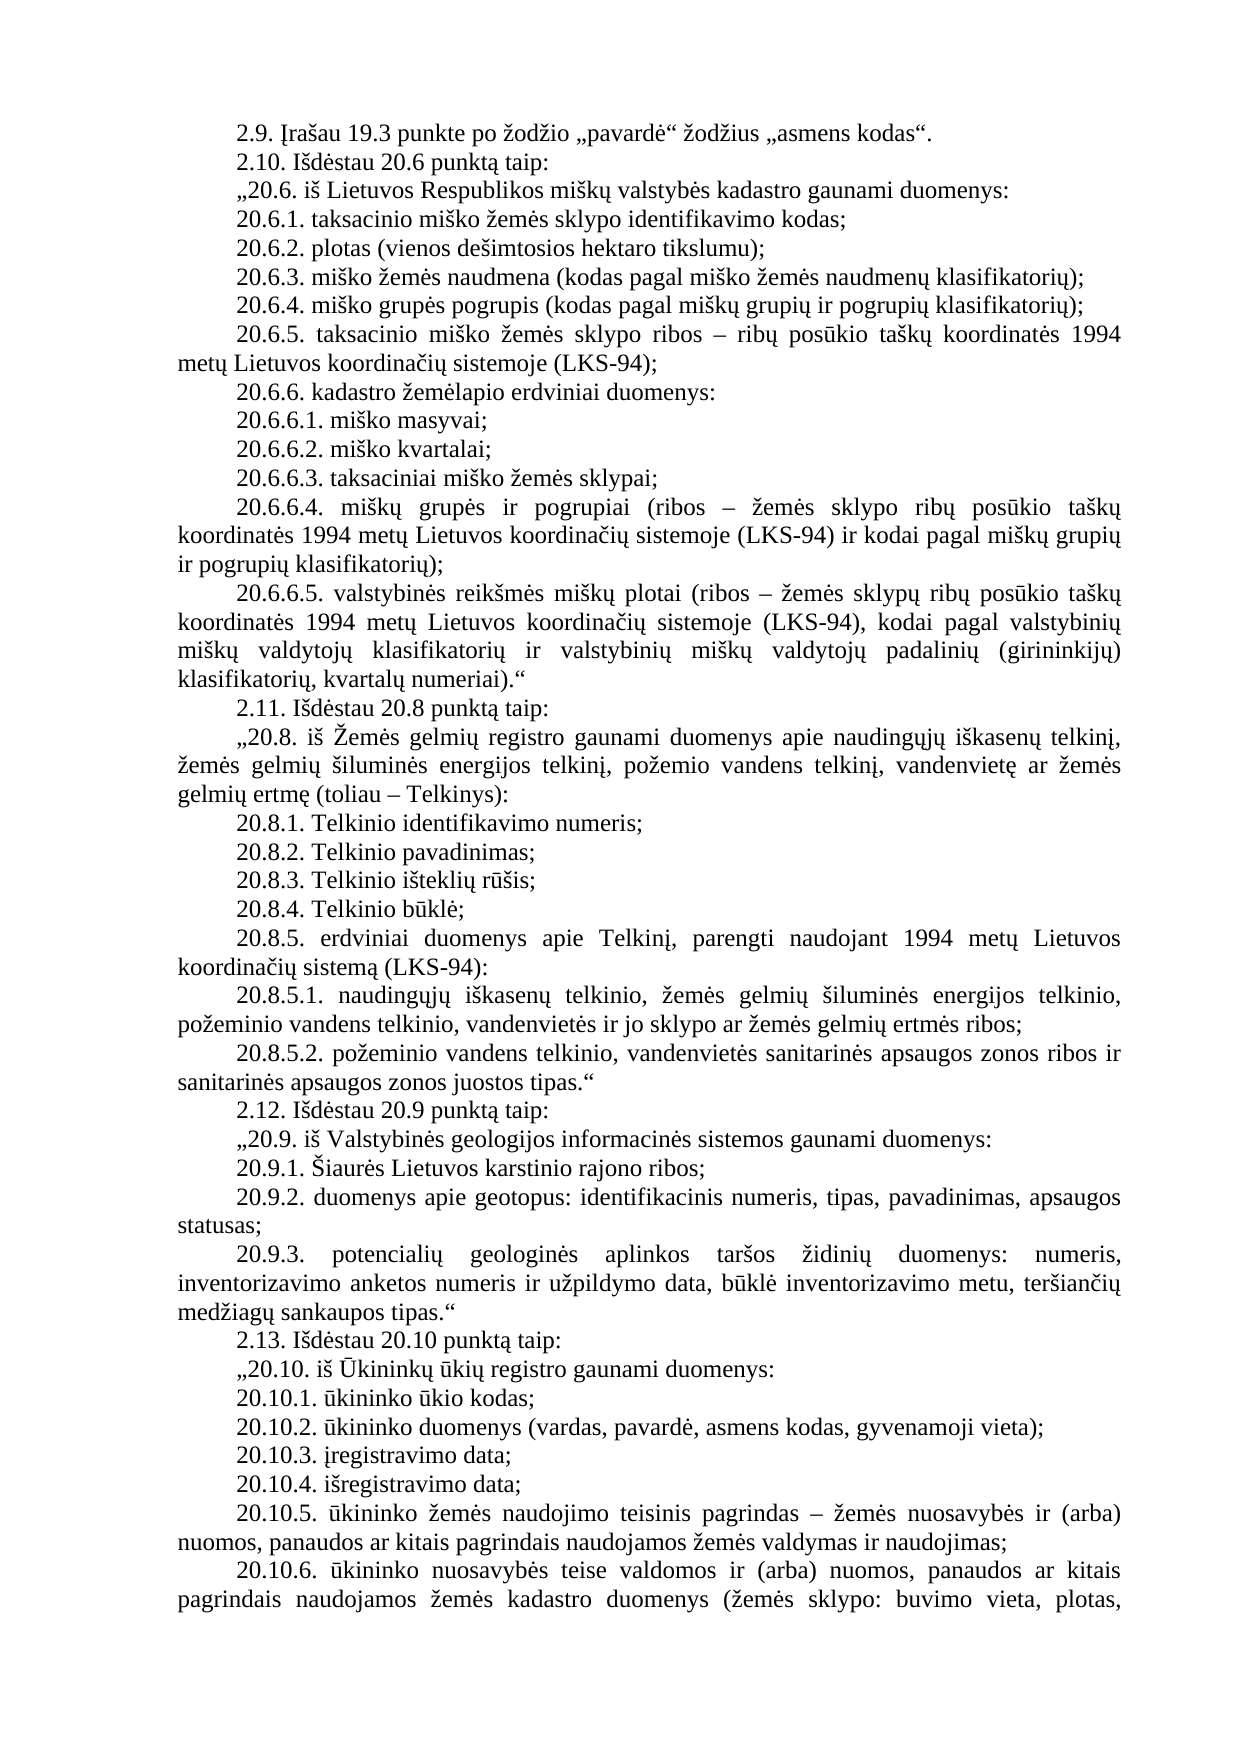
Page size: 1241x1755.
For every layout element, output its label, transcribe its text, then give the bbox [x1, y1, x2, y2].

text „20.9. iš Valstybinės geologijos informacinės sistemos gaunami duomenys: [177, 1124, 1122, 1153]
text 2.11. Išdėstau 20.8 punktą taip: [177, 693, 1122, 722]
text 20.10.6. ūkininko nuosavybės teise valdomos ir (arba) nuomos, panaudos ar kitais pagrindais naudojamos žemės kadastro duomenys (žemės sklypo: buvimo vieta, plotas, [177, 1556, 1122, 1613]
text 20.10.3. įregistravimo data; [177, 1441, 1122, 1469]
text 2.10. Išdėstau 20.6 punktą taip: [177, 147, 1122, 176]
text 20.10.5. ūkininko žemės naudojimo teisinis pagrindas – žemės nuosavybės ir (arba) nuomos, panaudos ar kitais pagrindais naudojamos žemės valdymas ir naudojimas; [177, 1498, 1122, 1556]
text 20.6.2. plotas (vienos dešimtosios hektaro tikslumu); [177, 233, 1122, 262]
text 20.8.5.2. požeminio vandens telkinio, vandenvietės sanitarinės apsaugos zonos ribos ir sanitarinės apsaugos zonos juostos tipas.“ [177, 1038, 1122, 1096]
text „20.6. iš Lietuvos Respublikos miškų valstybės kadastro gaunami duomenys: [177, 176, 1122, 204]
text 20.8.2. Telkinio pavadinimas; [177, 837, 1122, 866]
text 20.9.1. Šiaurės Lietuvos karstinio rajono ribos; [177, 1153, 1122, 1182]
text 20.6.6.2. miško kvartalai; [177, 434, 1122, 463]
text 2.12. Išdėstau 20.9 punktą taip: [177, 1096, 1122, 1124]
text 20.8.1. Telkinio identifikavimo numeris; [177, 808, 1122, 837]
text 20.10.1. ūkininko ūkio kodas; [177, 1383, 1122, 1412]
text 2.13. Išdėstau 20.10 punktą taip: [177, 1326, 1122, 1354]
text 20.6.6. kadastro žemėlapio erdviniai duomenys: [177, 377, 1122, 406]
text „20.10. iš Ūkininkų ūkių registro gaunami duomenys: [177, 1354, 1122, 1383]
text 20.6.1. taksacinio miško žemės sklypo identifikavimo kodas; [177, 204, 1122, 233]
text 20.6.6.1. miško masyvai; [177, 406, 1122, 434]
text 20.10.2. ūkininko duomenys (vardas, pavardė, asmens kodas, gyvenamoji vieta); [177, 1412, 1122, 1441]
text 20.8.5.1. naudingųjų iškasenų telkinio, žemės gelmių šiluminės energijos telkinio, požeminio vandens telkinio, vandenvietės ir jo sklypo ar žemės gelmių ertmės ribos; [177, 981, 1122, 1038]
text 20.6.4. miško grupės pogrupis (kodas pagal miškų grupių ir pogrupių klasifikatorių); [177, 291, 1122, 319]
text 2.9. Įrašau 19.3 punkte po žodžio „pavardė“ žodžius „asmens kodas“. [177, 118, 1122, 147]
text 20.6.6.5. valstybinės reikšmės miškų plotai (ribos – žemės sklypų ribų posūkio taškų koordinatės 1994 metų Lietuvos koordinačių sistemoje (LKS-94), kodai pagal valstybinių miškų valdytojų klasifikatorių ir valstybinių miškų valdytojų padalinių (girininkijų) klasifikatorių, kvartalų numeriai).“ [177, 578, 1122, 693]
text 20.8.4. Telkinio būklė; [177, 894, 1122, 923]
text 20.9.3. potencialių geologinės aplinkos taršos židinių duomenys: numeris, inventorizavimo anketos numeris ir užpildymo data, būklė inventorizavimo metu, teršiančių medžiagų sankaupos tipas.“ [177, 1239, 1122, 1326]
text 20.8.5. erdviniai duomenys apie Telkinį, parengti naudojant 1994 metų Lietuvos koordinačių sistemą (LKS-94): [177, 923, 1122, 981]
text 20.6.6.3. taksaciniai miško žemės sklypai; [177, 463, 1122, 492]
text 20.9.2. duomenys apie geotopus: identifikacinis numeris, tipas, pavadinimas, apsaugos statusas; [177, 1182, 1122, 1239]
text 20.10.4. išregistravimo data; [177, 1469, 1122, 1498]
text 20.6.6.4. miškų grupės ir pogrupiai (ribos – žemės sklypo ribų posūkio taškų koordinatės 1994 metų Lietuvos koordinačių sistemoje (LKS-94) ir kodai pagal miškų grupių ir pogrupių klasifikatorių); [177, 492, 1122, 578]
text 20.6.5. taksacinio miško žemės sklypo ribos – ribų posūkio taškų koordinatės 1994 metų Lietuvos koordinačių sistemoje (LKS-94); [177, 319, 1122, 377]
text 20.6.3. miško žemės naudmena (kodas pagal miško žemės naudmenų klasifikatorių); [177, 262, 1122, 291]
text „20.8. iš Žemės gelmių registro gaunami duomenys apie naudingųjų iškasenų telkinį, žemės gelmių šiluminės energijos telkinį, požemio vandens telkinį, vandenvietę ar žemės gelmių ertmę (toliau – Telkinys): [177, 722, 1122, 808]
text 20.8.3. Telkinio išteklių rūšis; [177, 866, 1122, 894]
